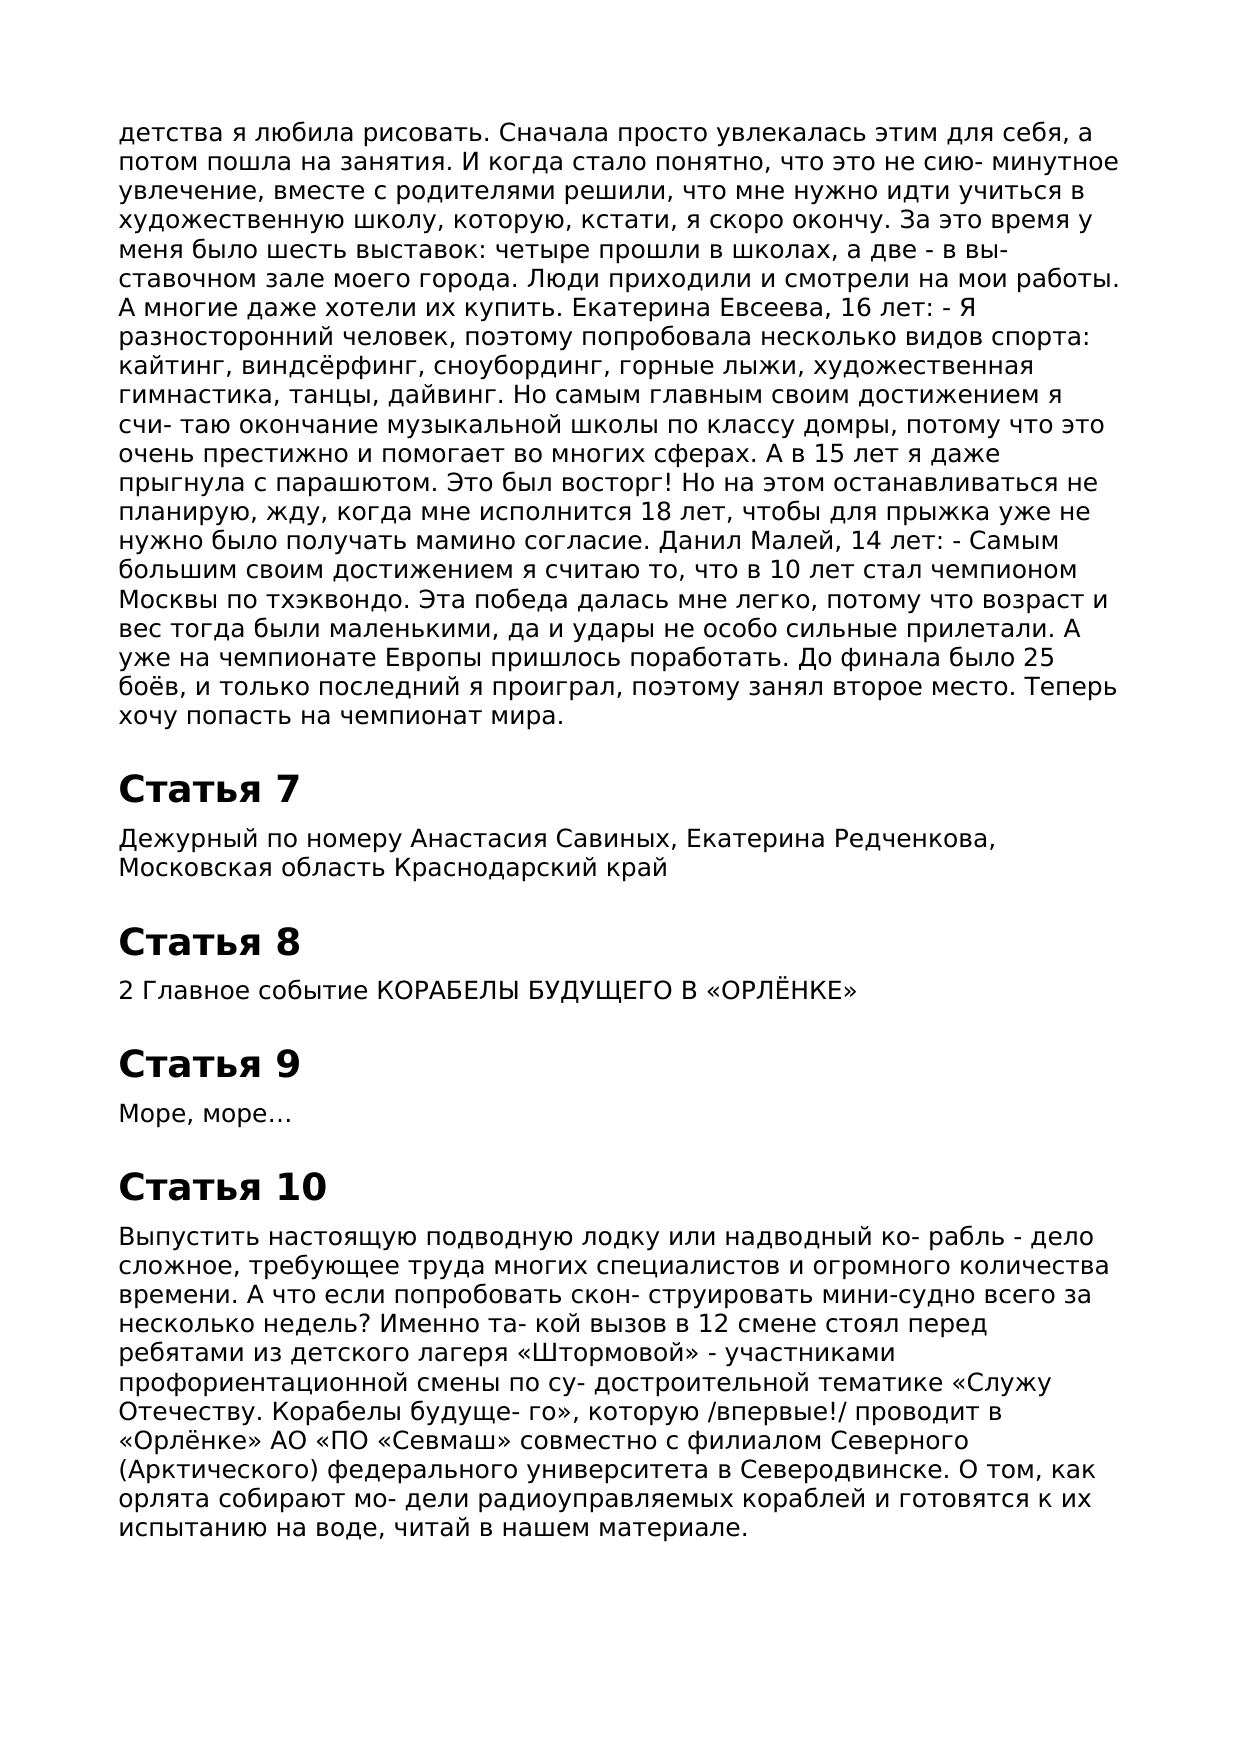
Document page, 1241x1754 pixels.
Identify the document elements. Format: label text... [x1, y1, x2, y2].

text Дежурный по номеру Анастасия Савиных, Екатерина Редченкова, Московская область Краснодарский край [118, 824, 1122, 883]
subtitle Статья 10 [118, 1166, 1122, 1209]
text детства я любила рисовать. Сначала просто увлекалась этим для себя, а потом пошла на занятия. И когда стало понятно, что это не сию- минутное увлечение, вместе с родителями решили, что мне нужно идти учиться в художественную школу, которую, кстати, я скоро окончу. За это время у меня было шесть выставок: четыре прошли в школах, а две - в вы- ставочном зале моего города. Люди приходили и смотрели на мои работы. А многие даже хотели их купить. Екатерина Евсеева, 16 лет: - Я разносторонний человек, поэтому попробовала несколько видов спорта: кайтинг, виндсёрфинг, сноубординг, горные лыжи, художественная гимнастика, танцы, дайвинг. Но самым главным своим достижением я счи- таю окончание музыкальной школы по классу домры, потому что это очень престижно и помогает во многих сферах. А в 15 лет я даже прыгнула с парашютом. Это был восторг! Но на этом останавливаться не планирую, жду, когда мне исполнится 18 лет, чтобы для прыжка уже не нужно было получать мамино согласие. Данил Малей, 14 лет: - Самым большим своим достижением я считаю то, что в 10 лет стал чемпионом Москвы по тхэквондо. Эта победа далась мне легко, потому что возраст и вес тогда были маленькими, да и удары не особо сильные прилетали. А уже на чемпионате Европы пришлось поработать. До финала было 25 боёв, и только последний я проиграл, поэтому занял второе место. Теперь хочу попасть на чемпионат мира. [118, 118, 1122, 731]
text Море, море… [118, 1099, 1122, 1128]
text 2 Главное событие КОРАБЕЛЫ БУДУЩЕГО В «ОРЛЁНКЕ» [118, 976, 1122, 1005]
subtitle Статья 8 [118, 920, 1122, 964]
subtitle Статья 7 [118, 768, 1122, 812]
subtitle Статья 9 [118, 1043, 1122, 1087]
text Выпустить настоящую подводную лодку или надводный ко- рабль - дело сложное, требующее труда многих специалистов и огромного количества времени. А что если попробовать скон- струировать мини-судно всего за несколько недель? Именно та- кой вызов в 12 смене стоял перед ребятами из детского лагеря «Штормовой» - участниками профориентационной смены по су- достроительной тематике «Служу Отечеству. Корабелы будуще- го», которую /впервые!/ проводит в «Орлёнке» АО «ПО «Севмаш» совместно с филиалом Северного (Арктического) федерального университета в Северодвинске. О том, как орлята собирают мо- дели радиоуправляемых кораблей и готовятся к их испытанию на воде, читай в нашем материале. [118, 1222, 1122, 1543]
